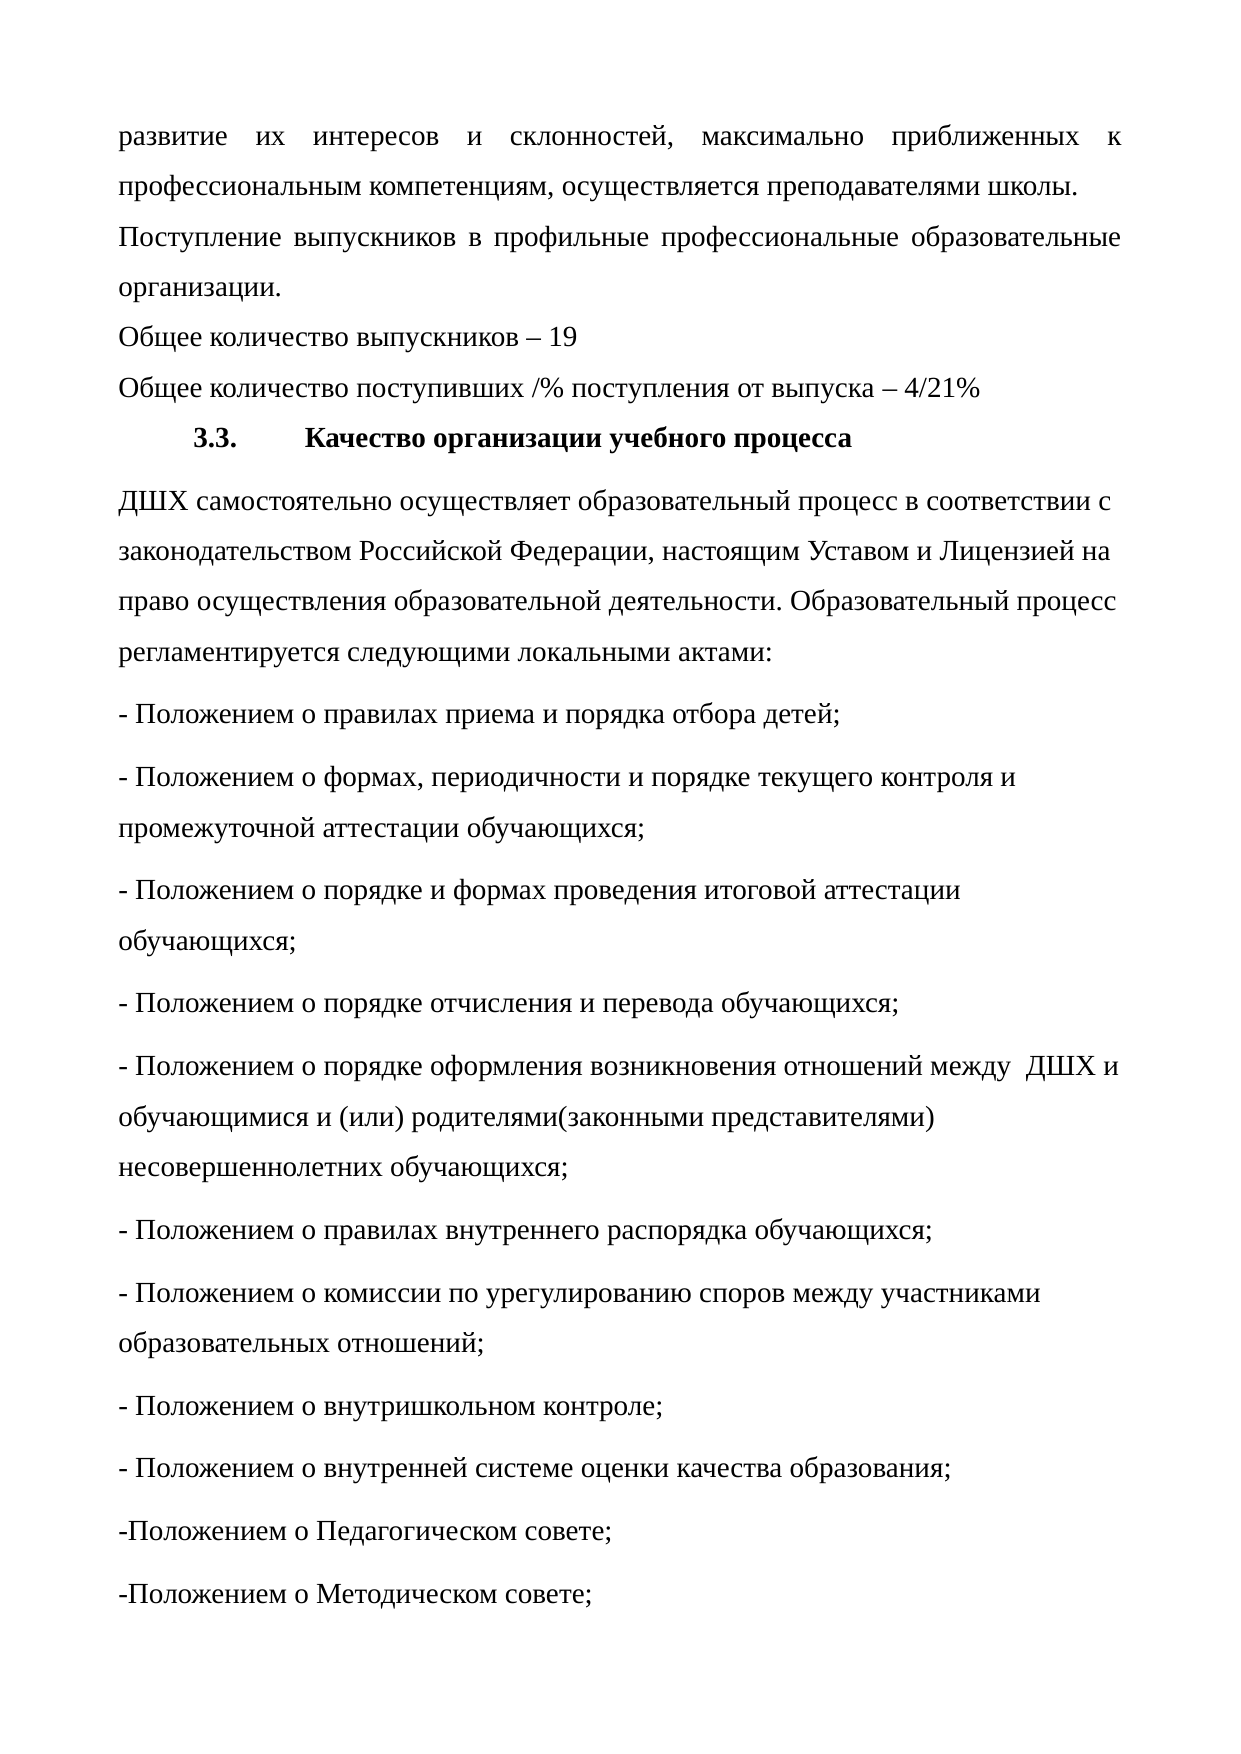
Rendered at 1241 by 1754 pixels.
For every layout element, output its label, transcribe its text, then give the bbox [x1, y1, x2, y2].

text Поступление выпускников в профильные профессиональные образовательные организации. Общее количество выпускников – 19 [118, 219, 1122, 353]
text - Положением о внутренней системе оценки качества образования; [118, 1451, 1122, 1484]
text развитие их интересов и склонностей, максимально приближенных к профессиональным компетенциям, осуществляется преподавателями школы. [118, 118, 1122, 202]
text - Положением о формах, периодичности и порядке текущего контроля и промежуточной аттестации обучающихся; [118, 759, 1122, 843]
text - Положением о порядке оформления возникновения отношений между ДШХ и обучающимися и (или) родителями(законными представителями) несовершеннолетних обучающихся; [118, 1048, 1122, 1183]
text -Положением о Методическом совете; [118, 1576, 1122, 1610]
text ДШХ самостоятельно осуществляет образовательный процесс в соответствии с законодательством Российской Федерации, настоящим Уставом и Лицензией на право осуществления образовательной деятельности. Образовательный процесс регламентируется следующими локальными актами: [118, 483, 1122, 667]
text -Положением о Педагогическом совете; [118, 1513, 1122, 1547]
text Общее количество поступивших /% поступления от выпуска – 4/21% [118, 370, 1093, 403]
text - Положением о правилах приема и порядка отбора детей; [118, 697, 1122, 730]
text - Положением о порядке отчисления и перевода обучающихся; [118, 986, 1122, 1019]
text - Положением о порядке и формах проведения итоговой аттестации обучающихся; [118, 872, 1122, 956]
list Качество организации учебного процесса [193, 420, 1122, 453]
text - Положением о комиссии по урегулированию споров между участниками образовательных отношений; [118, 1275, 1122, 1358]
text - Положением о внутришкольном контроле; [118, 1388, 1122, 1421]
text - Положением о правилах внутреннего распорядка обучающихся; [118, 1212, 1122, 1245]
